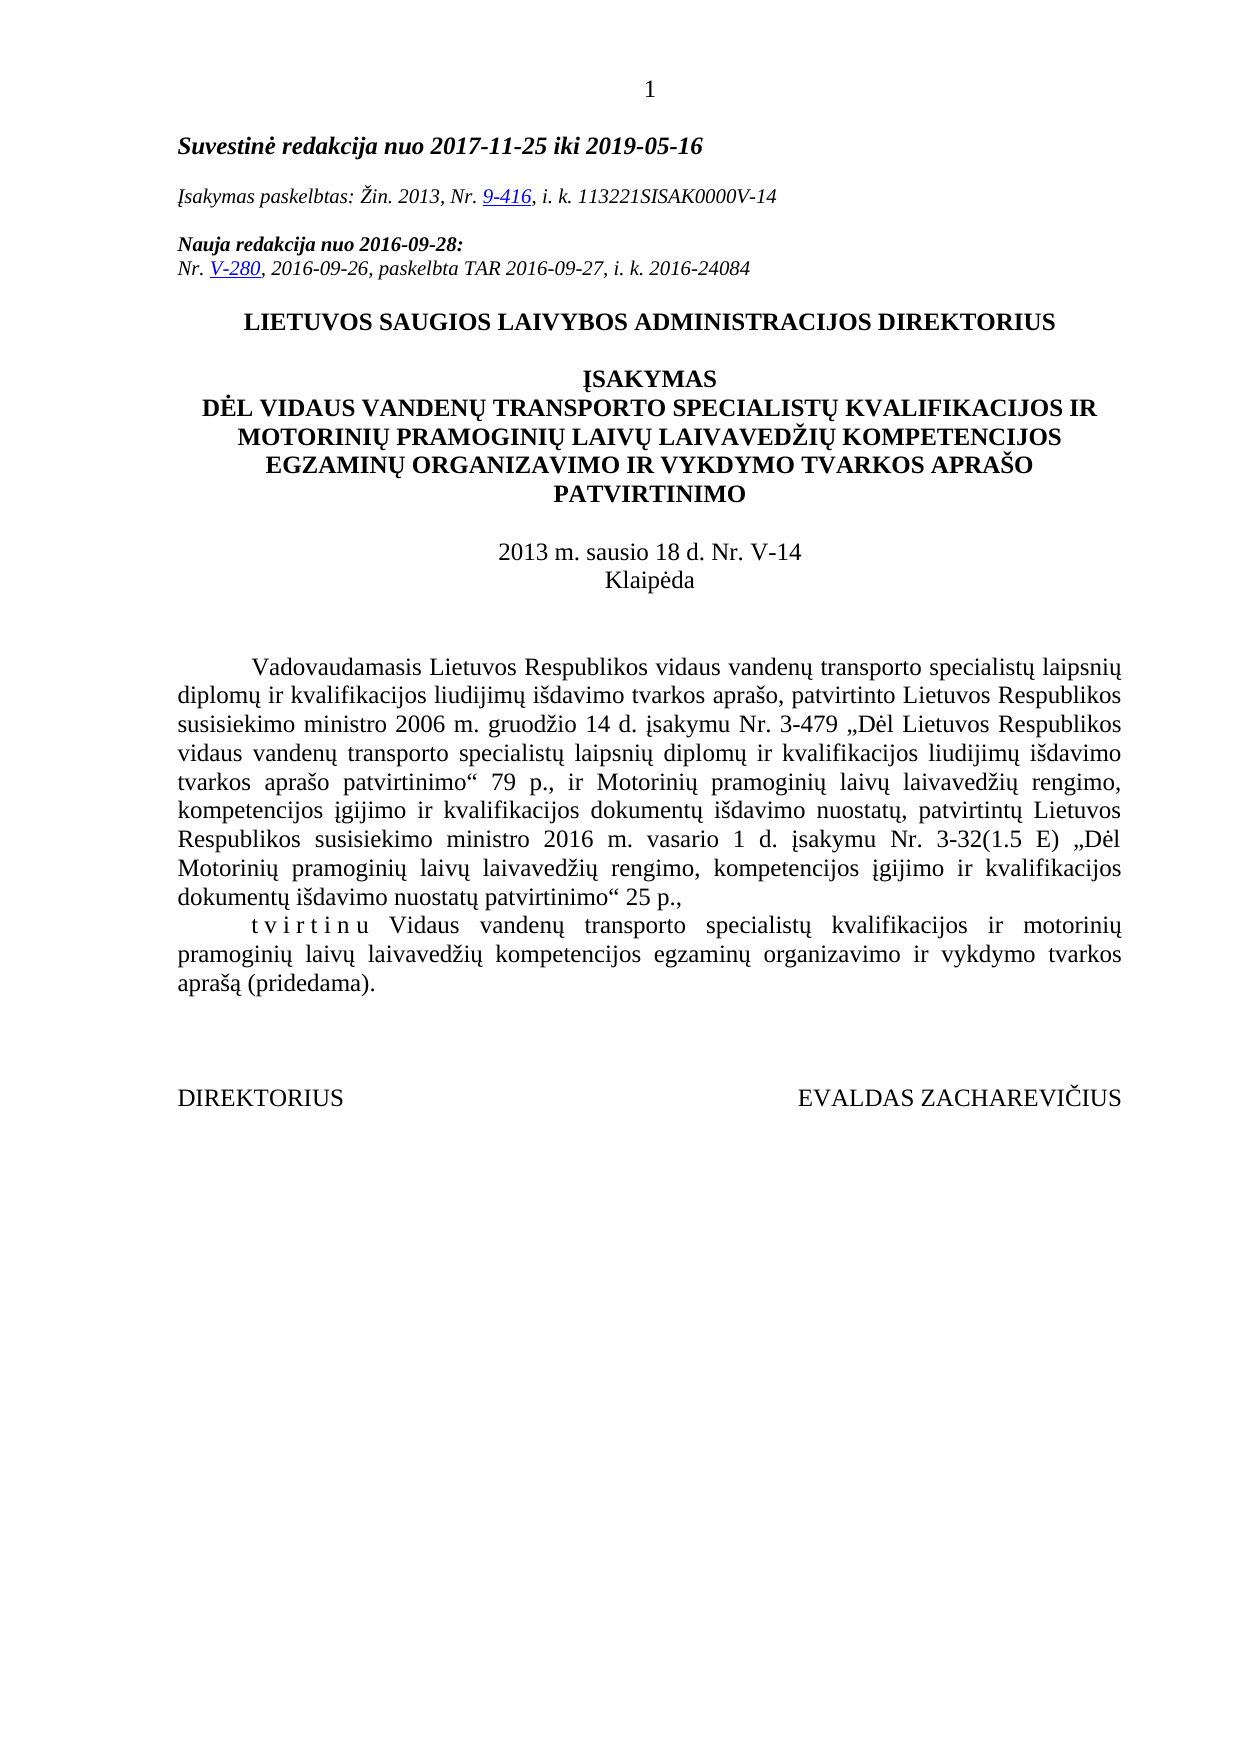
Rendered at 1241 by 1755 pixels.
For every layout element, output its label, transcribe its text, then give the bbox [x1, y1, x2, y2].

text Direktorius Evaldas Zacharevičius [177, 1083, 1122, 1112]
text Vadovaudamasis Lietuvos Respublikos vidaus vandenų transporto specialistų laipsnių diplomų ir kvalifikacijos liudijimų išdavimo tvarkos aprašo, patvirtinto Lietuvos Respublikos susisiekimo ministro 2006 m. gruodžio 14 d. įsakymu Nr. 3-479 „Dėl Lietuvos Respublikos vidaus vandenų transporto specialistų laipsnių diplomų ir kvalifikacijos liudijimų išdavimo tvarkos aprašo patvirtinimo“ 79 p., ir Motorinių pramoginių laivų laivavedžių rengimo, kompetencijos įgijimo ir kvalifikacijos dokumentų išdavimo nuostatų, patvirtintų Lietuvos Respublikos susisiekimo ministro 2016 m. vasario 1 d. įsakymu Nr. 3-32(1.5 E) „Dėl Motorinių pramoginių laivų laivavedžių rengimo, kompetencijos įgijimo ir kvalifikacijos dokumentų išdavimo nuostatų patvirtinimo“ 25 p., [177, 652, 1122, 911]
text tvirtinu Vidaus vandenų transporto specialistų kvalifikacijos ir motorinių pramoginių laivų laivavedžių kompetencijos egzaminų organizavimo ir vykdymo tvarkos aprašą (pridedama). [177, 911, 1122, 997]
text Įsakymas paskelbtas: Žin. 2013, Nr. 9-416, i. k. 113221SISAK0000V-14 [177, 184, 1122, 208]
text Nauja redakcija nuo 2016-09-28: [177, 232, 1122, 256]
text ĮSAKYMAS [177, 364, 1122, 393]
text Klaipėda [177, 566, 1122, 594]
text Suvestinė redakcija nuo 2017-11-25 iki 2019-05-16 [177, 131, 1122, 160]
text 2013 m. sausio 18 d. Nr. V-14 [177, 537, 1122, 566]
text LIETUVOS SAUGIOS LAIVYBOS ADMINISTRACIJOS DIREKTORIUS [177, 307, 1122, 336]
text DĖL VIDAUS VANDENŲ TRANSPORTO SPECIALISTŲ KVALIFIKACIJOS IR MOTORINIŲ PRAMOGINIŲ LAIVŲ LAIVAVEDŽIŲ KOMPETENCIJOS EGZAMINŲ ORGANIZAVIMO IR VYKDYMO TVARKOS APRAŠO PATVIRTINIMO [177, 393, 1122, 508]
text Nr. V-280, 2016-09-26, paskelbta TAR 2016-09-27, i. k. 2016-24084 [177, 256, 1122, 280]
